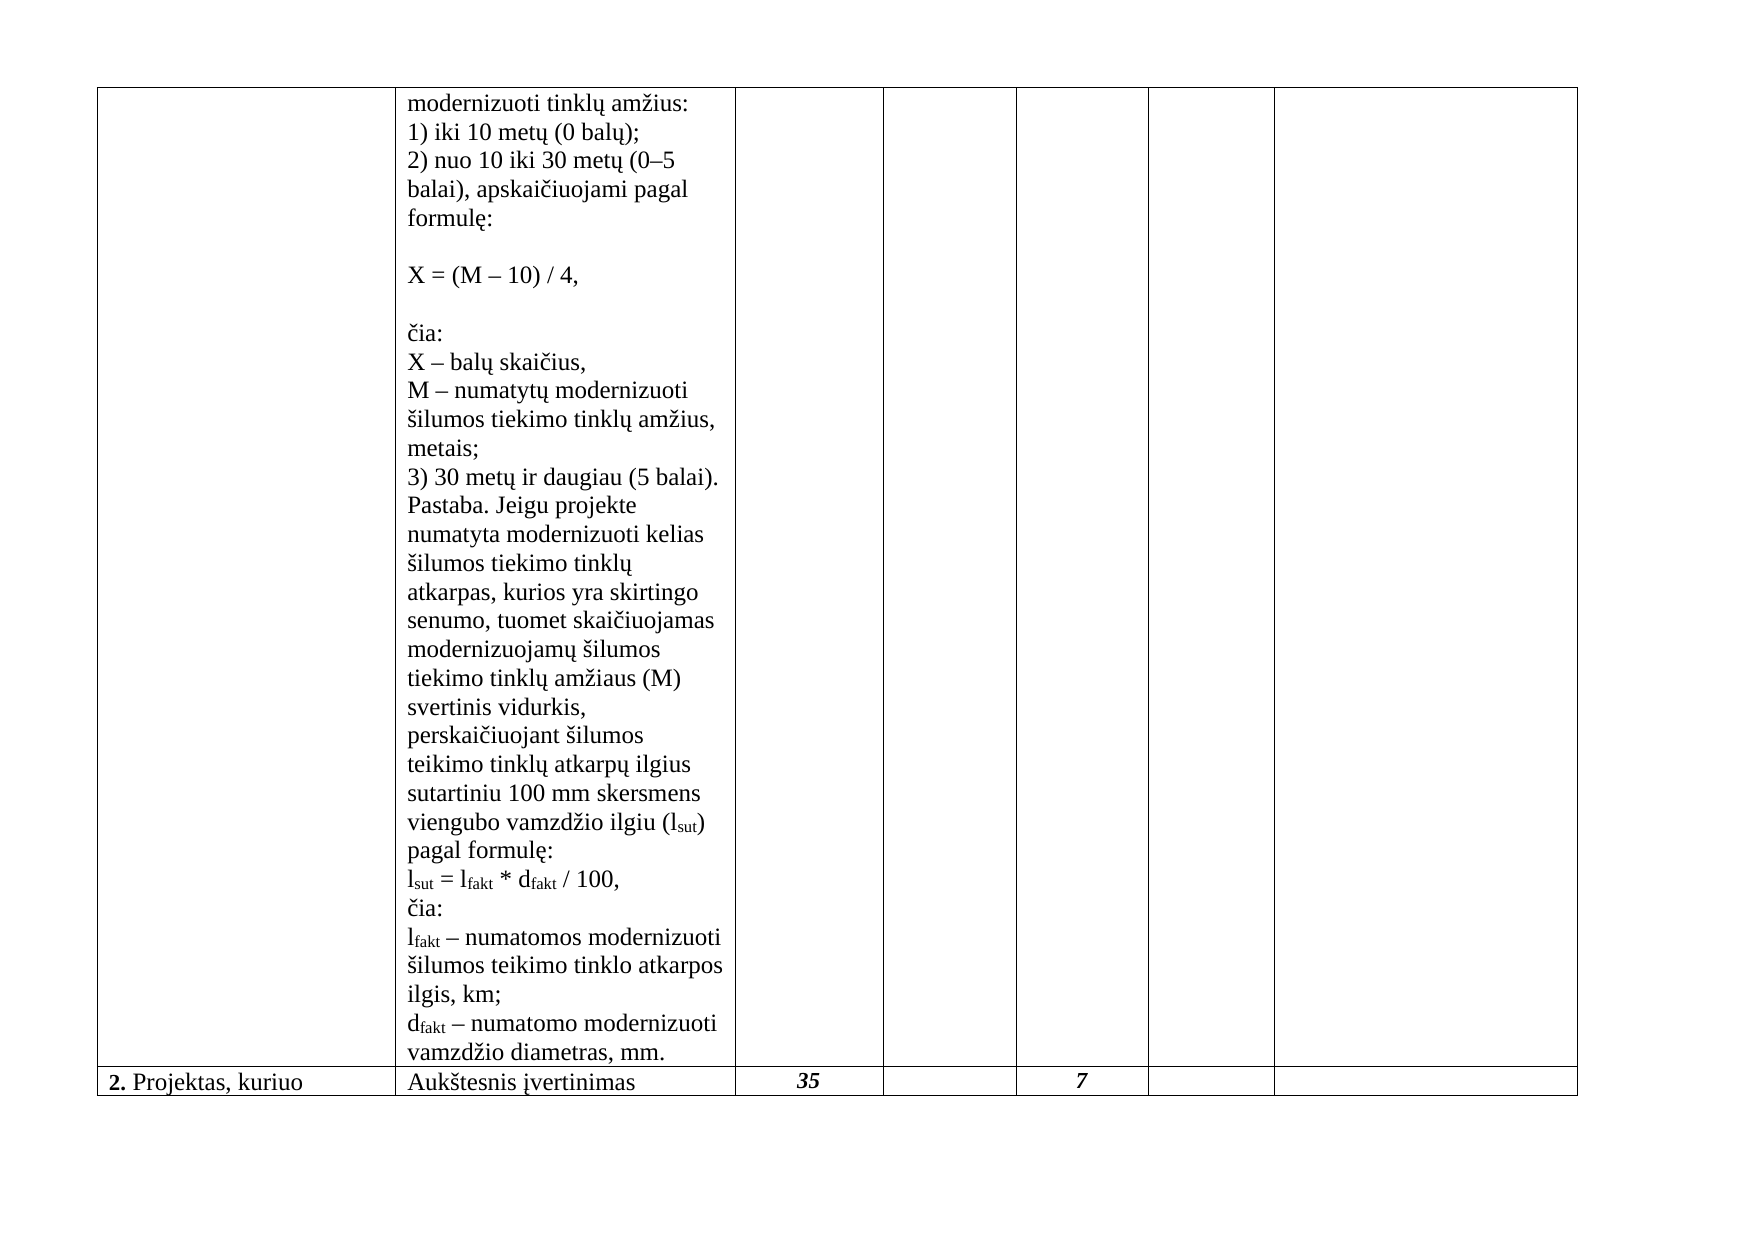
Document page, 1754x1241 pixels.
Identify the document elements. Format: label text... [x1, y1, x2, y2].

table_cell [1275, 88, 1577, 1066]
table_cell 35 [736, 1067, 883, 1095]
table_cell modernizuoti tinklų amžius: 1) iki 10 metų (0 balų); 2) nuo 10 iki 30 metų (0–5 balai), apskaičiuojami pagal formulę: X = (M – 10) / 4, čia: X – balų skaičius, M – numatytų modernizuoti šilumos tiekimo tinklų amžius, metais; 3) 30 metų ir daugiau (5 balai). Pastaba. Jeigu projekte numatyta modernizuoti kelias šilumos tiekimo tinklų atkarpas, kurios yra skirtingo senumo, tuomet skaičiuojamas modernizuojamų šilumos tiekimo tinklų amžiaus (M) svertinis vidurkis, perskaičiuojant šilumos teikimo tinklų atkarpų ilgius sutartiniu 100 mm skersmens viengubo vamzdžio ilgiu (lsut) pagal formulę: lsut = lfakt * dfakt / 100, čia: lfakt – numatomos modernizuoti šilumos teikimo tinklo atkarpos ilgis, km; dfakt – numatomo modernizuoti vamzdžio diametras, mm. [396, 88, 735, 1066]
table_cell [1149, 1067, 1274, 1095]
table_cell 7 [1017, 1067, 1148, 1095]
table_cell Aukštesnis įvertinimas [396, 1067, 735, 1095]
table_cell [86, 87, 97, 1096]
table_cell [98, 88, 395, 1066]
table_cell [884, 1067, 1016, 1095]
table_cell [1017, 88, 1148, 1066]
table_cell [1275, 1067, 1577, 1095]
table_cell [1578, 87, 1642, 1096]
table_cell [884, 88, 1016, 1066]
table_cell 2. Projektas, kuriuo [98, 1067, 395, 1095]
table_cell [1149, 88, 1274, 1066]
table_cell [736, 88, 883, 1066]
